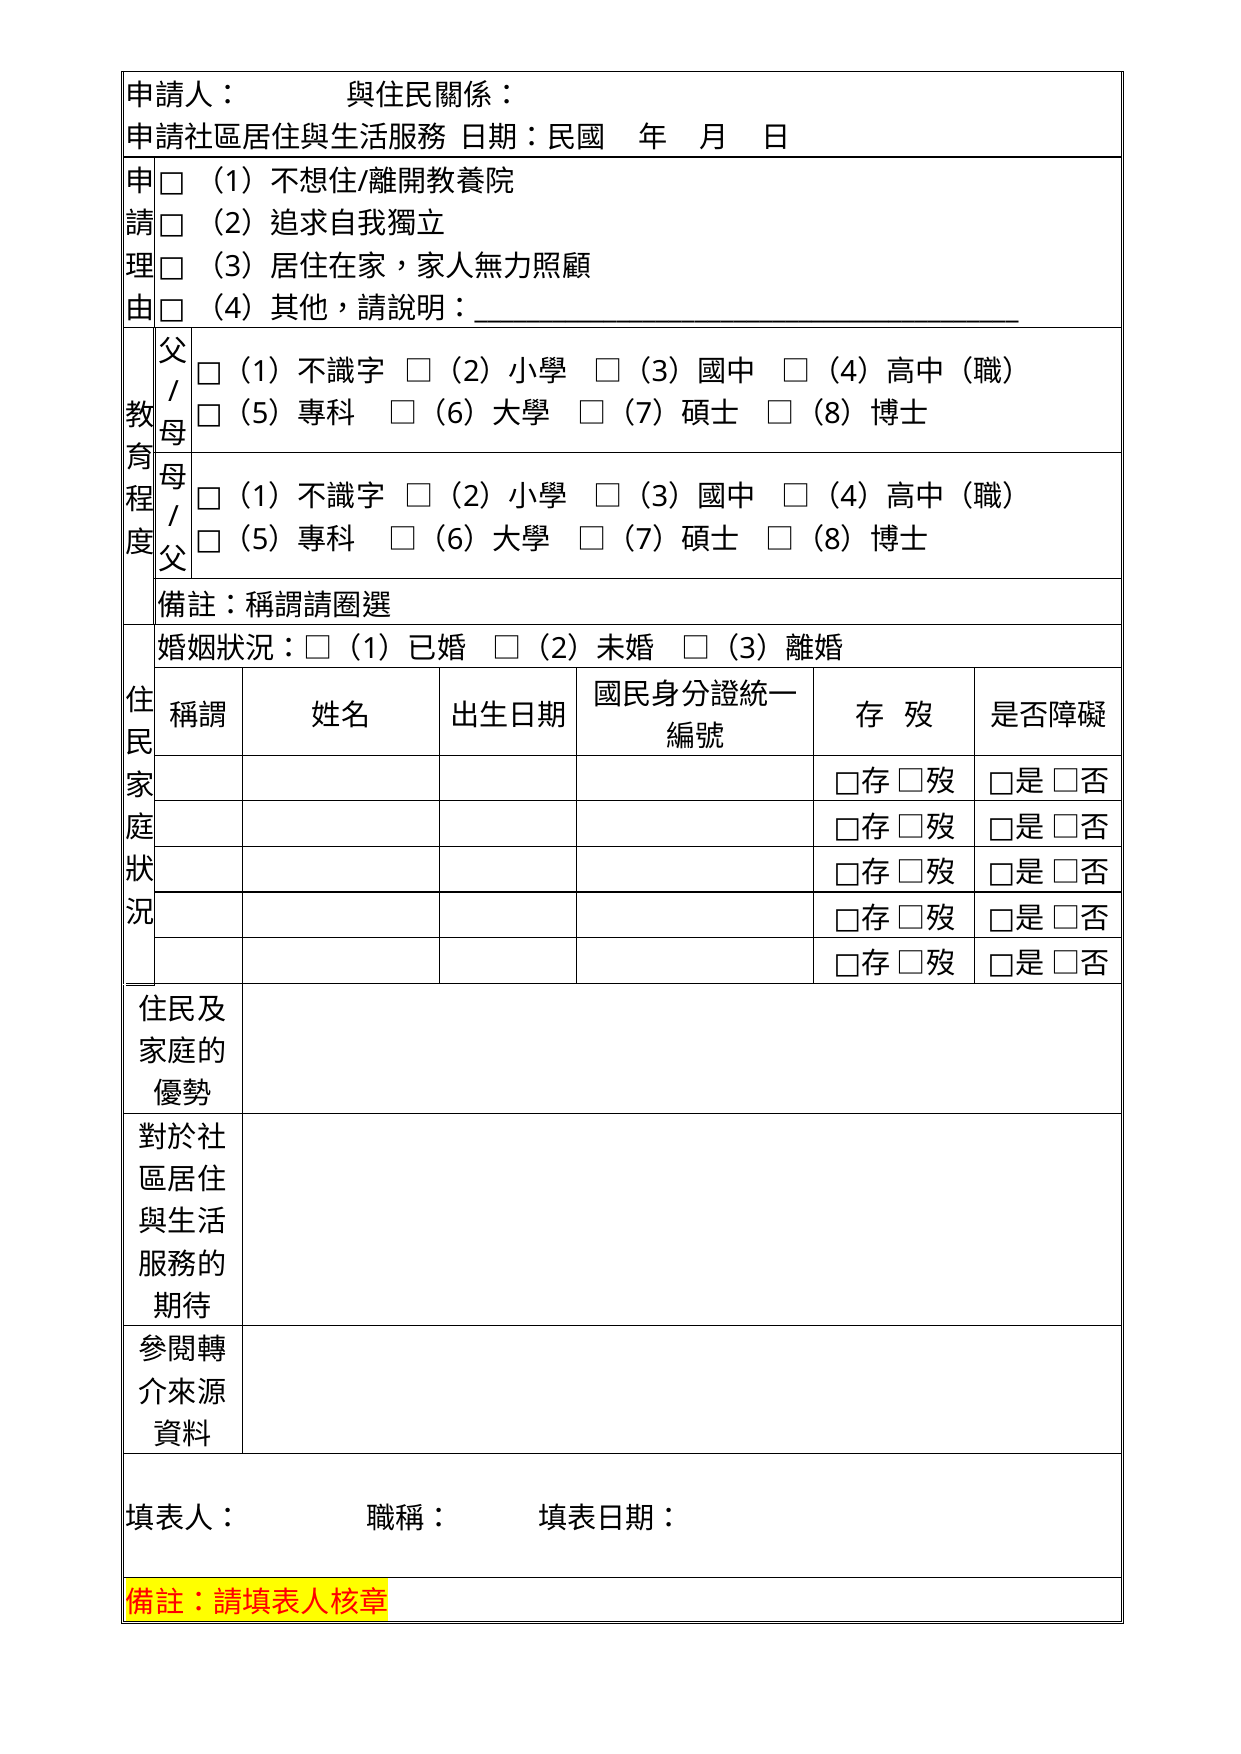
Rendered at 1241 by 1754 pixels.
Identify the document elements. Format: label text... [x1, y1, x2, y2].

table_cell 對於社區居住與生活服務的期待 [124, 1114, 242, 1325]
table_cell 住民家庭狀況 [124, 625, 154, 982]
table_cell [440, 847, 576, 891]
table_cell 教育程度 [124, 328, 153, 624]
table_cell [243, 938, 439, 982]
table_cell [577, 801, 813, 846]
table_cell [440, 801, 576, 846]
table_cell 參閱轉介來源資料 [124, 1326, 242, 1453]
table_cell [243, 1114, 1121, 1325]
table_cell □是 □否 [975, 801, 1121, 846]
table_cell □（1）不識字 □（2）小學 □（3）國中 □（4）高中（職） □（5）專科 □（6）大學 □（7）碩士 □（8）博士 [192, 453, 1121, 578]
table_cell □是 □否 [975, 847, 1121, 891]
table_cell □是 □否 [975, 893, 1121, 937]
table_cell [577, 756, 813, 800]
table_cell 是否障礙 [975, 668, 1121, 755]
table_cell [243, 801, 439, 846]
table_cell [155, 847, 242, 891]
table_cell [243, 847, 439, 891]
table_cell [243, 893, 439, 937]
table_cell [243, 756, 439, 800]
table_cell 國民身分證統一編號 [577, 668, 813, 755]
table_cell □存 □歿 [814, 756, 974, 800]
table_cell 婚姻狀況：□（1）已婚 □（2）未婚 □（3）離婚 [155, 625, 1121, 667]
table_cell [155, 801, 242, 846]
table_cell 父/母 [156, 328, 191, 452]
table_cell [440, 893, 576, 937]
table_cell 備註：稱謂請圈選 [156, 579, 1121, 624]
table_cell 申請人： 與住民關係： 申請社區居住與生活服務 日期：民國 年 月 日 [124, 72, 1121, 156]
table_cell □（1）不識字 □（2）小學 □（3）國中 □（4）高中（職） □（5）專科 □（6）大學 □（7）碩士 □（8）博士 [192, 328, 1121, 452]
table_cell [577, 847, 813, 891]
table_cell 住民及家庭的優勢 [124, 983, 242, 1112]
table_cell [440, 756, 576, 800]
table_cell 母/父 [156, 453, 191, 578]
table_cell [577, 893, 813, 937]
table_cell [155, 938, 242, 982]
table_cell [577, 938, 813, 982]
table_cell （1）不想住/離開教養院 （2）追求自我獨立 （3）居住在家，家人無力照顧 （4）其他，請說明：__________________________________________ [155, 158, 1121, 327]
table_cell 備註：請填表人核章 [124, 1578, 1121, 1621]
table_cell □是 □否 [975, 938, 1121, 982]
table_cell □存 □歿 [814, 938, 974, 982]
table_cell □是 □否 [975, 756, 1121, 800]
table_cell 存 歿 [814, 668, 974, 755]
table_cell 申請理由 [124, 158, 154, 327]
table_cell [440, 938, 576, 982]
table_cell 姓名 [243, 668, 439, 755]
table_cell □存 □歿 [814, 801, 974, 846]
table_cell □存 □歿 [814, 847, 974, 891]
table_cell [243, 1326, 1121, 1453]
table_cell [243, 984, 1121, 1112]
table_cell [155, 756, 242, 800]
table_cell [155, 893, 242, 937]
table_cell 填表人： 職稱： 填表日期： [124, 1454, 1121, 1577]
table_cell 出生日期 [440, 668, 576, 755]
table_cell 稱謂 [155, 668, 242, 755]
table_cell □存 □歿 [814, 893, 974, 937]
